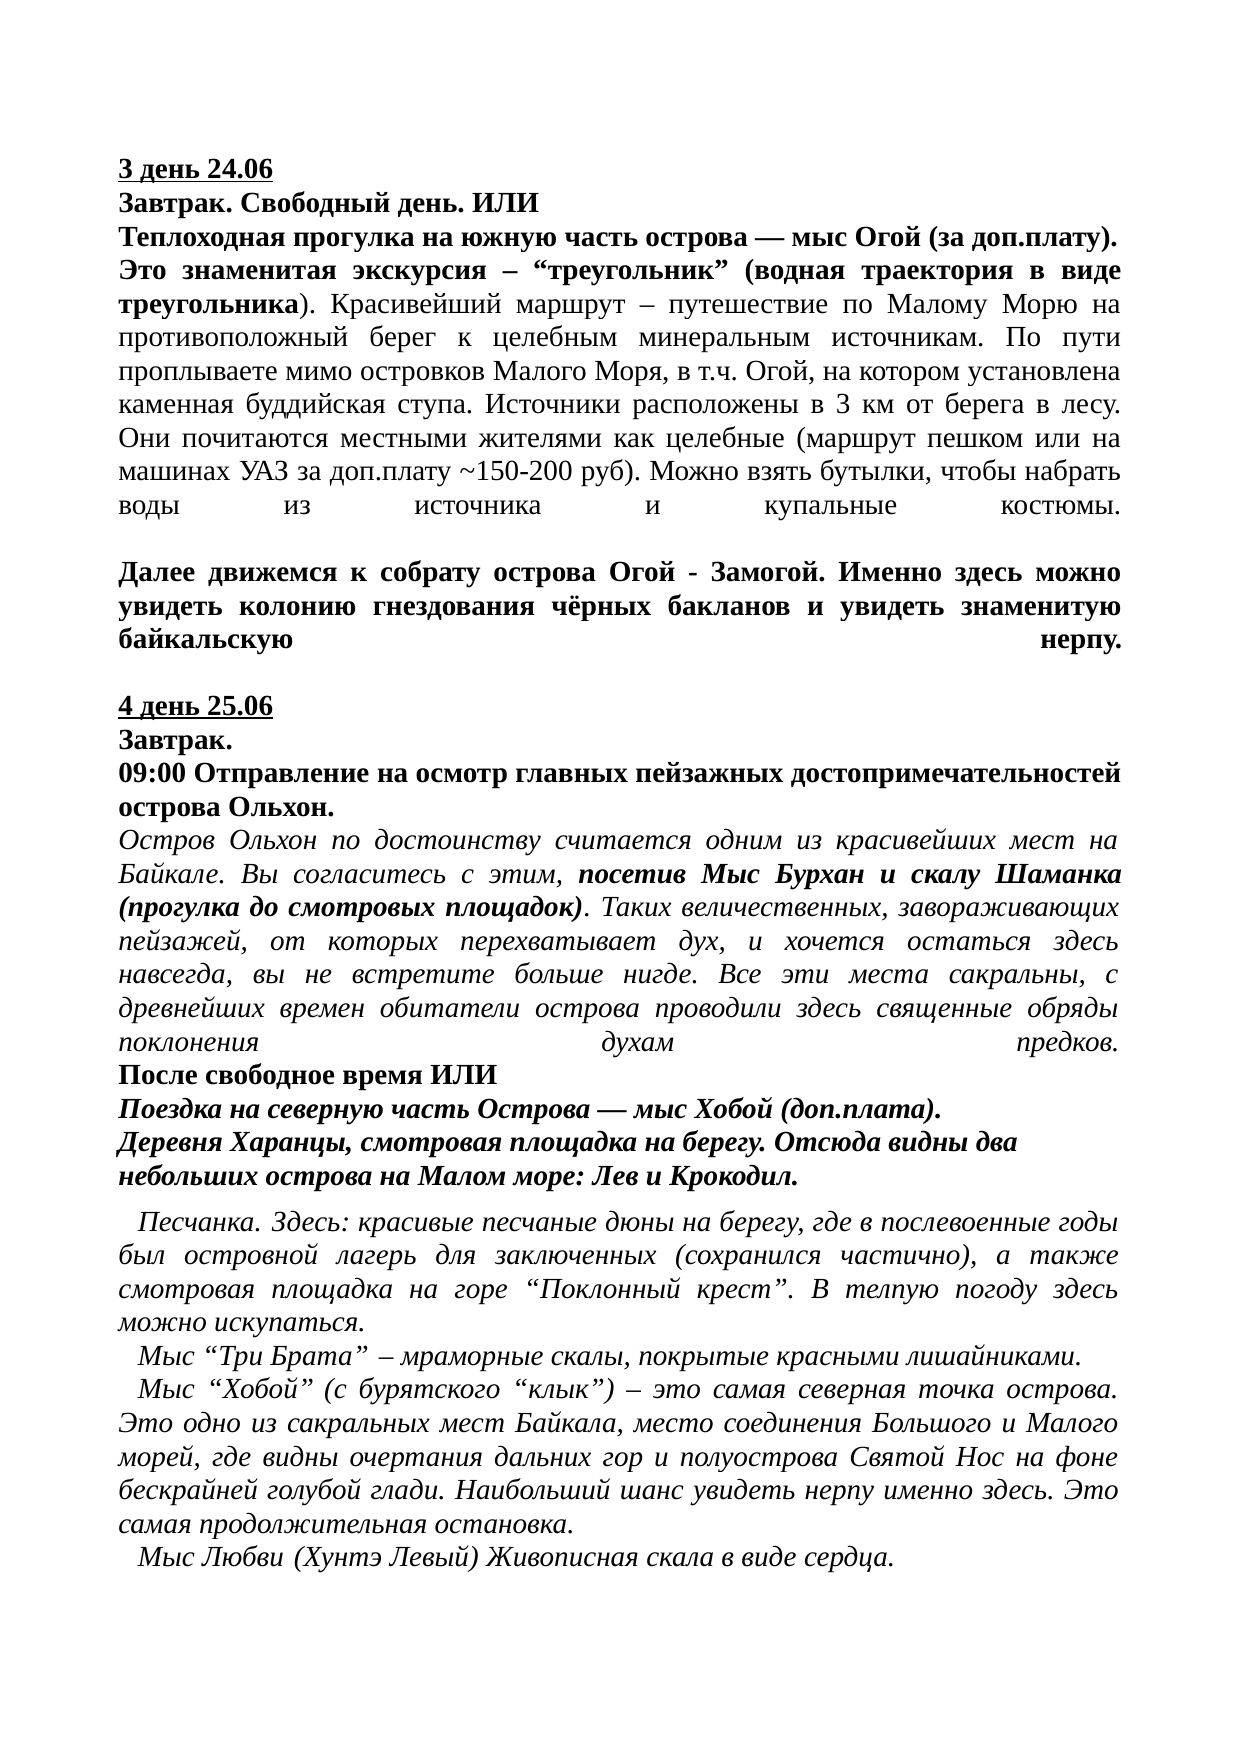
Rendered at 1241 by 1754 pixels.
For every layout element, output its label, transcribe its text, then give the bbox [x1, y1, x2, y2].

list Мыс “Три Брата” – мраморные скалы, покрытые красными лишайниками. [118, 1338, 1122, 1372]
text 3 день 24.06 [118, 152, 1122, 185]
text Теплоходная прогулка на южную часть острова — мыс Огой (за доп.плату). [118, 219, 1122, 252]
text Поездка на северную часть Острова — мыс Хобой (доп.плата). [118, 1091, 1122, 1124]
text Остров Ольхон по достоинству считается одним из красивейших мест на Байкале. Вы согласитесь с этим, посетив Мыс Бурхан и скалу Шаманка (прогулка до смотровых площадок). Таких величественных, завораживающих пейзажей, от которых перехватывает дух, и хочется остаться здесь навсегда, вы не встретите больше нигде. Все эти места сакральны, с древнейших времен обитатели острова проводили здесь священные обряды поклонения духам предков. После свободное время ИЛИ [118, 822, 1122, 1091]
text 09:00 Отправление на осмотр главных пейзажных достопримечательностей острова Ольхон. [118, 755, 1122, 822]
list Мыс Любви (Хунтэ Левый) Живописная скала в виде сердца. [118, 1539, 1122, 1573]
list Песчанка. Здесь: красивые песчаные дюны на берегу, где в послевоенные годы был островной лагерь для заключенных (сохранился частично), а также смотровая площадка на горе “Поклонный крест”. В телпую погоду здесь можно искупаться. [118, 1204, 1122, 1338]
text Деревня Харанцы, смотровая площадка на берегу. Отсюда видны два небольших острова на Малом море: Лев и Крокодил. [118, 1124, 1122, 1191]
text Это знаменитая экскурсия – “треугольник” (водная траектория в виде треугольника). Красивейший маршрут – путешествие по Малому Морю на противоположный берег к целебным минеральным источникам. По пути проплываете мимо островков Малого Моря, в т.ч. Огой, на котором установлена каменная буддийская ступа. Источники расположены в 3 км от берега в лесу. Они почитаются местными жителями как целебные (маршрут пешком или на машинах УАЗ за доп.плату ~150-200 руб). Можно взять бутылки, чтобы набрать воды из источника и купальные костюмы. Далее движемся к собрату острова Огой - Замогой. Именно здесь можно увидеть колонию гнездования чёрных бакланов и увидеть знаменитую байкальскую нерпу. 4 день 25.06 [118, 252, 1122, 722]
list Мыс “Хобой” (с бурятского “клык”) – это самая северная точка острова. Это одно из сакральных мест Байкала, место соединения Большого и Малого морей, где видны очертания дальних гор и полуострова Святой Нос на фоне бескрайней голубой глади. Наибольший шанс увидеть нерпу именно здесь. Это самая продолжительная остановка. [118, 1372, 1122, 1539]
text Завтрак. [118, 722, 1122, 755]
text Завтрак. Свободный день. ИЛИ [118, 185, 1122, 219]
